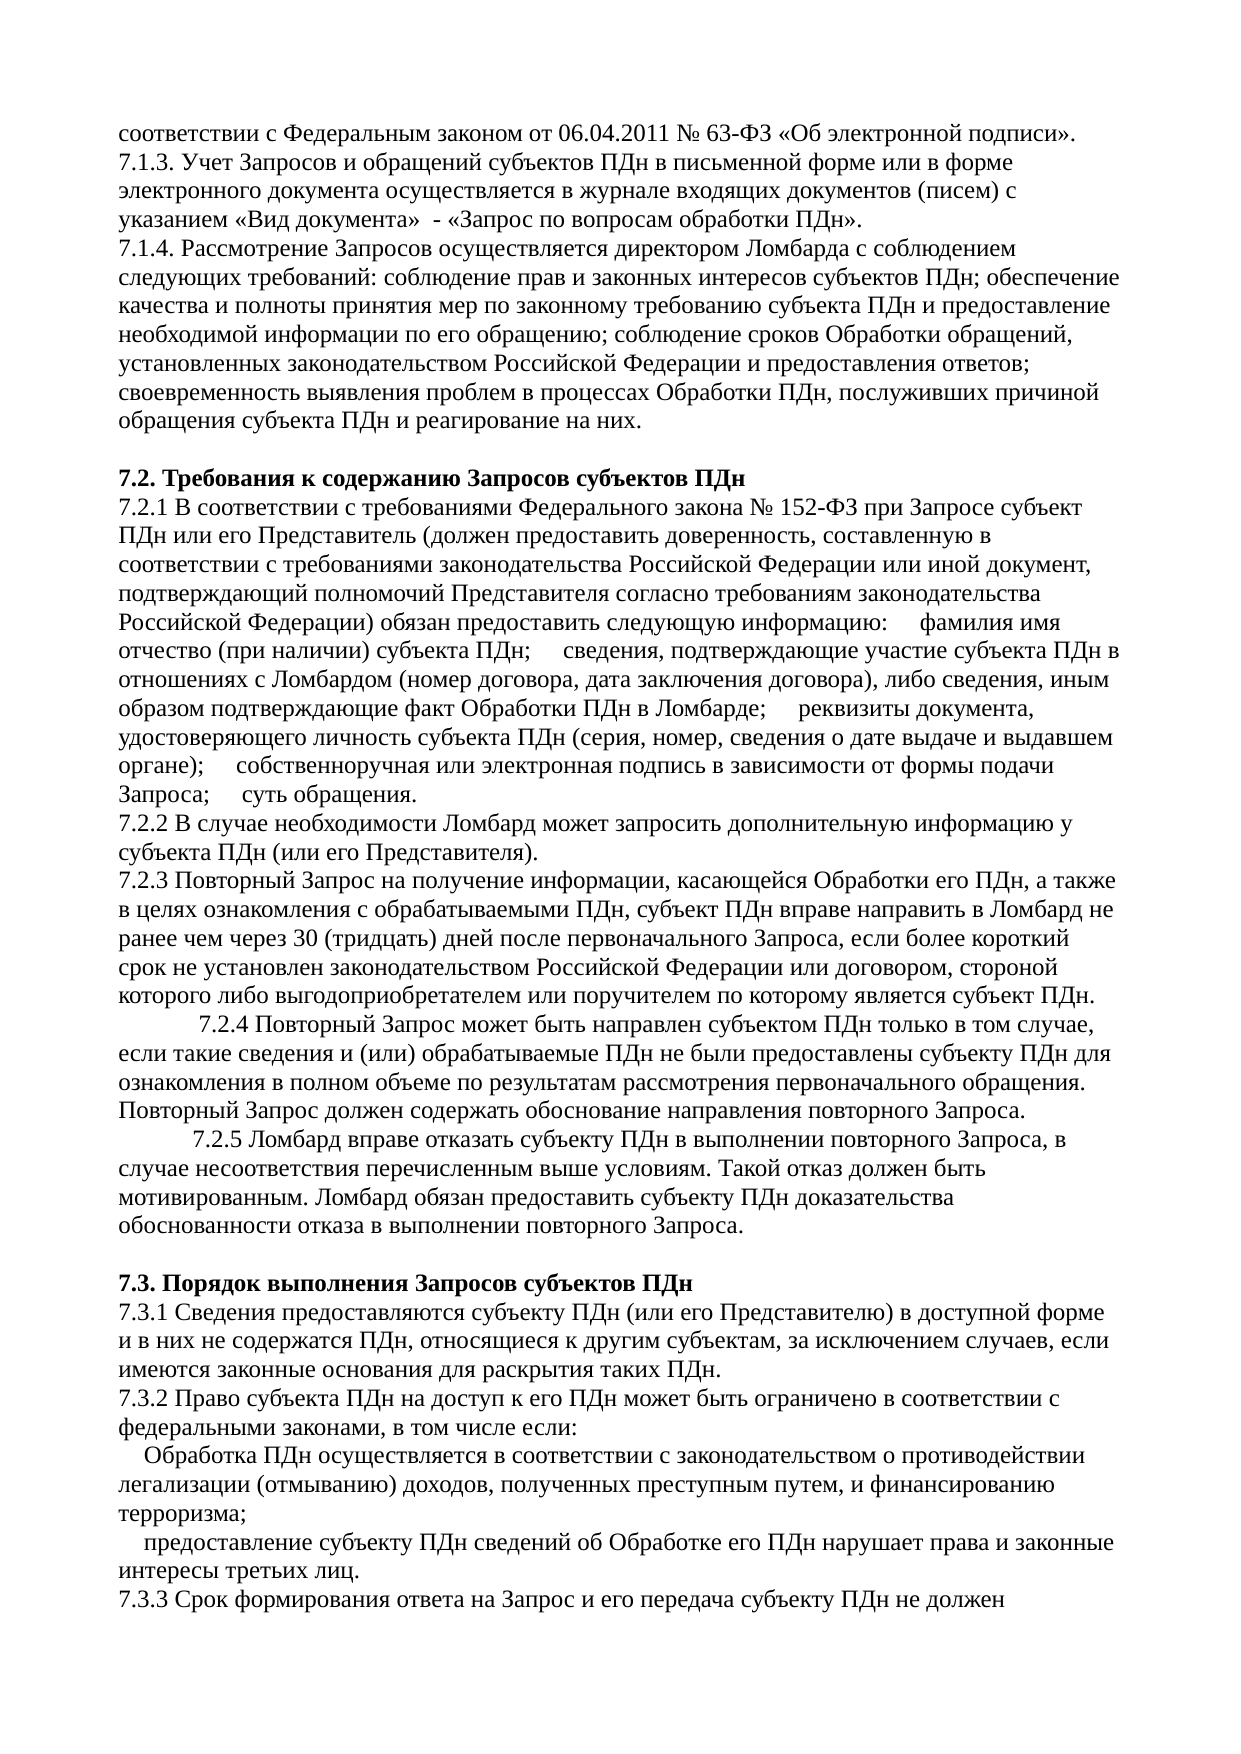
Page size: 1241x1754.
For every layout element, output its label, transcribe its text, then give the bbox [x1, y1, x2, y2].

text  Обработка ПДн осуществляется в соответствии с законодательством о противодействии легализации (отмыванию) доходов, полученных преступным путем, и финансированию терроризма; [118, 1441, 1122, 1527]
text 7.2.1 В соответствии с требованиями Федерального закона № 152-ФЗ при Запросе субъект ПДн или его Представитель (должен предоставить доверенность, составленную в соответствии с требованиями законодательства Российской Федерации или иной документ, подтверждающий полномочий Представителя согласно требованиям законодательства Российской Федерации) обязан предоставить следующую информацию:  фамилия имя отчество (при наличии) субъекта ПДн;  сведения, подтверждающие участие субъекта ПДн в отношениях с Ломбардом (номер договора, дата заключения договора), либо сведения, иным образом подтверждающие факт Обработки ПДн в Ломбарде;  реквизиты документа, удостоверяющего личность субъекта ПДн (серия, номер, сведения о дате выдаче и выдавшем органе);  собственноручная или электронная подпись в зависимости от формы подачи Запроса;  суть обращения. [118, 492, 1122, 808]
text 7.3. Порядок выполнения Запросов субъектов ПДн [118, 1268, 1122, 1297]
text 7.2.3 Повторный Запрос на получение информации, касающейся Обработки его ПДн, а также в целях ознакомления с обрабатываемыми ПДн, субъект ПДн вправе направить в Ломбард не ранее чем через 30 (тридцать) дней после первоначального Запроса, если более короткий срок не установлен законодательством Российской Федерации или договором, стороной которого либо выгодоприобретателем или поручителем по которому является субъект ПДн. 7.2.4 Повторный Запрос может быть направлен субъектом ПДн только в том случае, если такие сведения и (или) обрабатываемые ПДн не были предоставлены субъекту ПДн для ознакомления в полном объеме по результатам рассмотрения первоначального обращения. Повторный Запрос должен содержать обоснование направления повторного Запроса. [118, 866, 1122, 1124]
text 7.3.1 Сведения предоставляются субъекту ПДн (или его Представителю) в доступной форме и в них не содержатся ПДн, относящиеся к другим субъектам, за исключением случаев, если имеются законные основания для раскрытия таких ПДн. [118, 1297, 1122, 1383]
text 7.2.5 Ломбард вправе отказать субъекту ПДн в выполнении повторного Запроса, в случае несоответствия перечисленным выше условиям. Такой отказ должен быть мотивированным. Ломбард обязан предоставить субъекту ПДн доказательства обоснованности отказа в выполнении повторного Запроса. [118, 1124, 1122, 1239]
text 7.1.4. Рассмотрение Запросов осуществляется директором Ломбарда с соблюдением следующих требований: соблюдение прав и законных интересов субъектов ПДн; обеспечение качества и полноты принятия мер по законному требованию субъекта ПДн и предоставление необходимой информации по его обращению; соблюдение сроков Обработки обращений, установленных законодательством Российской Федерации и предоставления ответов; своевременность выявления проблем в процессах Обработки ПДн, послуживших причиной обращения субъекта ПДн и реагирование на них. [118, 233, 1122, 434]
text 7.2. Требования к содержанию Запросов субъектов ПДн [118, 463, 1122, 492]
text 7.3.3 Срок формирования ответа на Запрос и его передача субъекту ПДн не должен [118, 1584, 1122, 1613]
text  предоставление субъекту ПДн сведений об Обработке его ПДн нарушает права и законные интересы третьих лиц. [118, 1527, 1122, 1584]
text 7.3.2 Право субъекта ПДн на доступ к его ПДн может быть ограничено в соответствии с федеральными законами, в том числе если: [118, 1383, 1122, 1441]
text 7.2.2 В случае необходимости Ломбард может запросить дополнительную информацию у субъекта ПДн (или его Представителя). [118, 808, 1122, 866]
text соответствии с Федеральным законом от 06.04.2011 № 63-ФЗ «Об электронной подписи». 7.1.3. Учет Запросов и обращений субъектов ПДн в письменной форме или в форме электронного документа осуществляется в журнале входящих документов (писем) с указанием «Вид документа» - «Запрос по вопросам обработки ПДн». [118, 118, 1122, 233]
